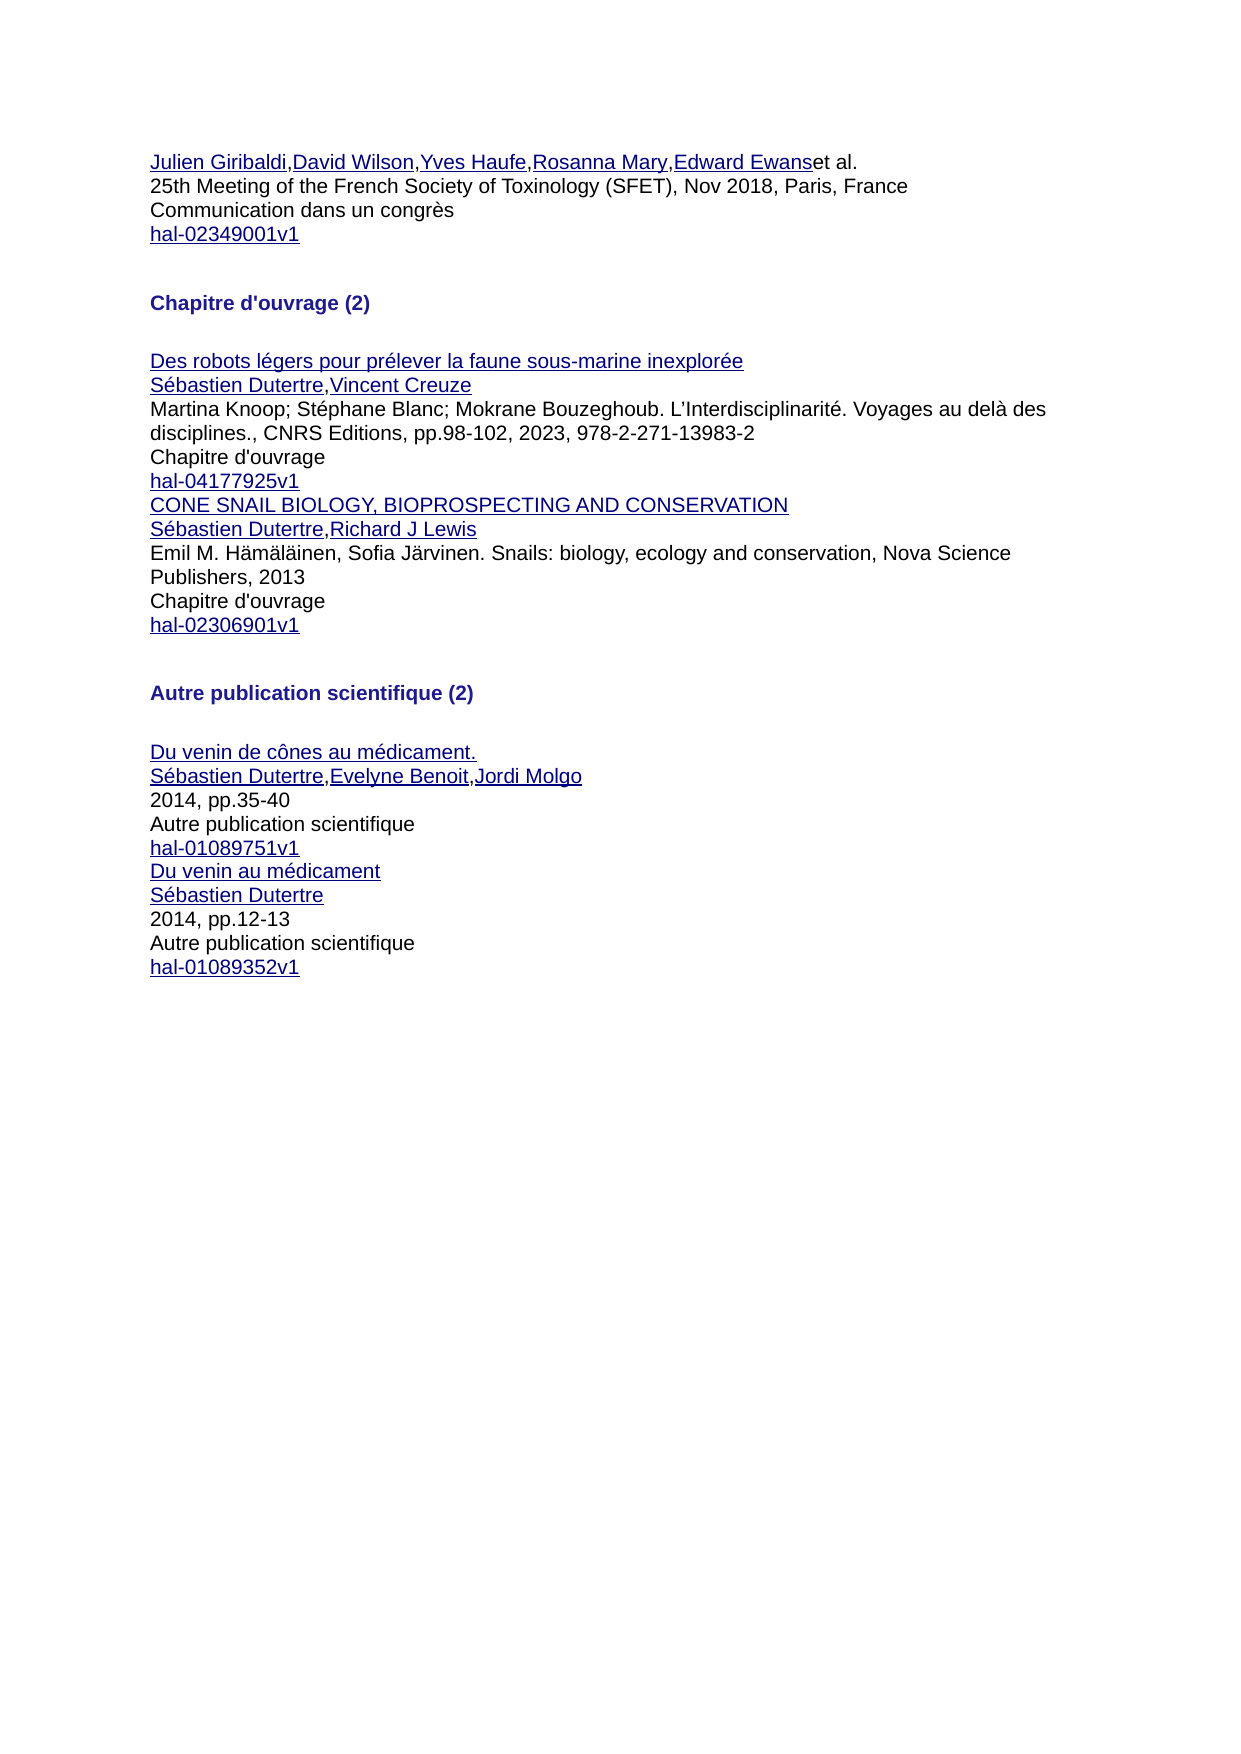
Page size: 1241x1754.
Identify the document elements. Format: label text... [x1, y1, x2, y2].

table_header Du venin de cônes au médicament. Sébastien Dutertre,Evelyne Benoit,Jordi Molgo 2014, pp.35-40 Autre publication scientifique hal-01089751v1 [150, 740, 1090, 859]
table_cell Julien Giribaldi,David Wilson,Yves Haufe,Rosanna Mary,Edward Ewanset al. 25th Meeting of the French Society of Toxinology (SFET), Nov 2018, Paris, France Communication dans un congrès hal-02349001v1 [150, 150, 1090, 246]
table_header Des robots légers pour prélever la faune sous-marine inexplorée Sébastien Dutertre,Vincent Creuze Martina Knoop; Stéphane Blanc; Mokrane Bouzeghoub. L’Interdisciplinarité. Voyages au delà des disciplines., CNRS Editions, pp.98-102, 2023, 978-2-271-13983-2 Chapitre d'ouvrage hal-04177925v1 [150, 349, 1090, 493]
table_cell Du venin au médicament Sébastien Dutertre 2014, pp.12-13 Autre publication scientifique hal-01089352v1 [150, 859, 1090, 979]
subtitle Chapitre d'ouvrage (2) [150, 291, 1090, 314]
subtitle Autre publication scientifique (2) [150, 681, 1090, 705]
table_cell CONE SNAIL BIOLOGY, BIOPROSPECTING AND CONSERVATION Sébastien Dutertre,Richard J Lewis Emil M. Hämäläinen, Sofia Järvinen. Snails: biology, ecology and conservation, Nova Science Publishers, 2013 Chapitre d'ouvrage hal-02306901v1 [150, 493, 1090, 636]
